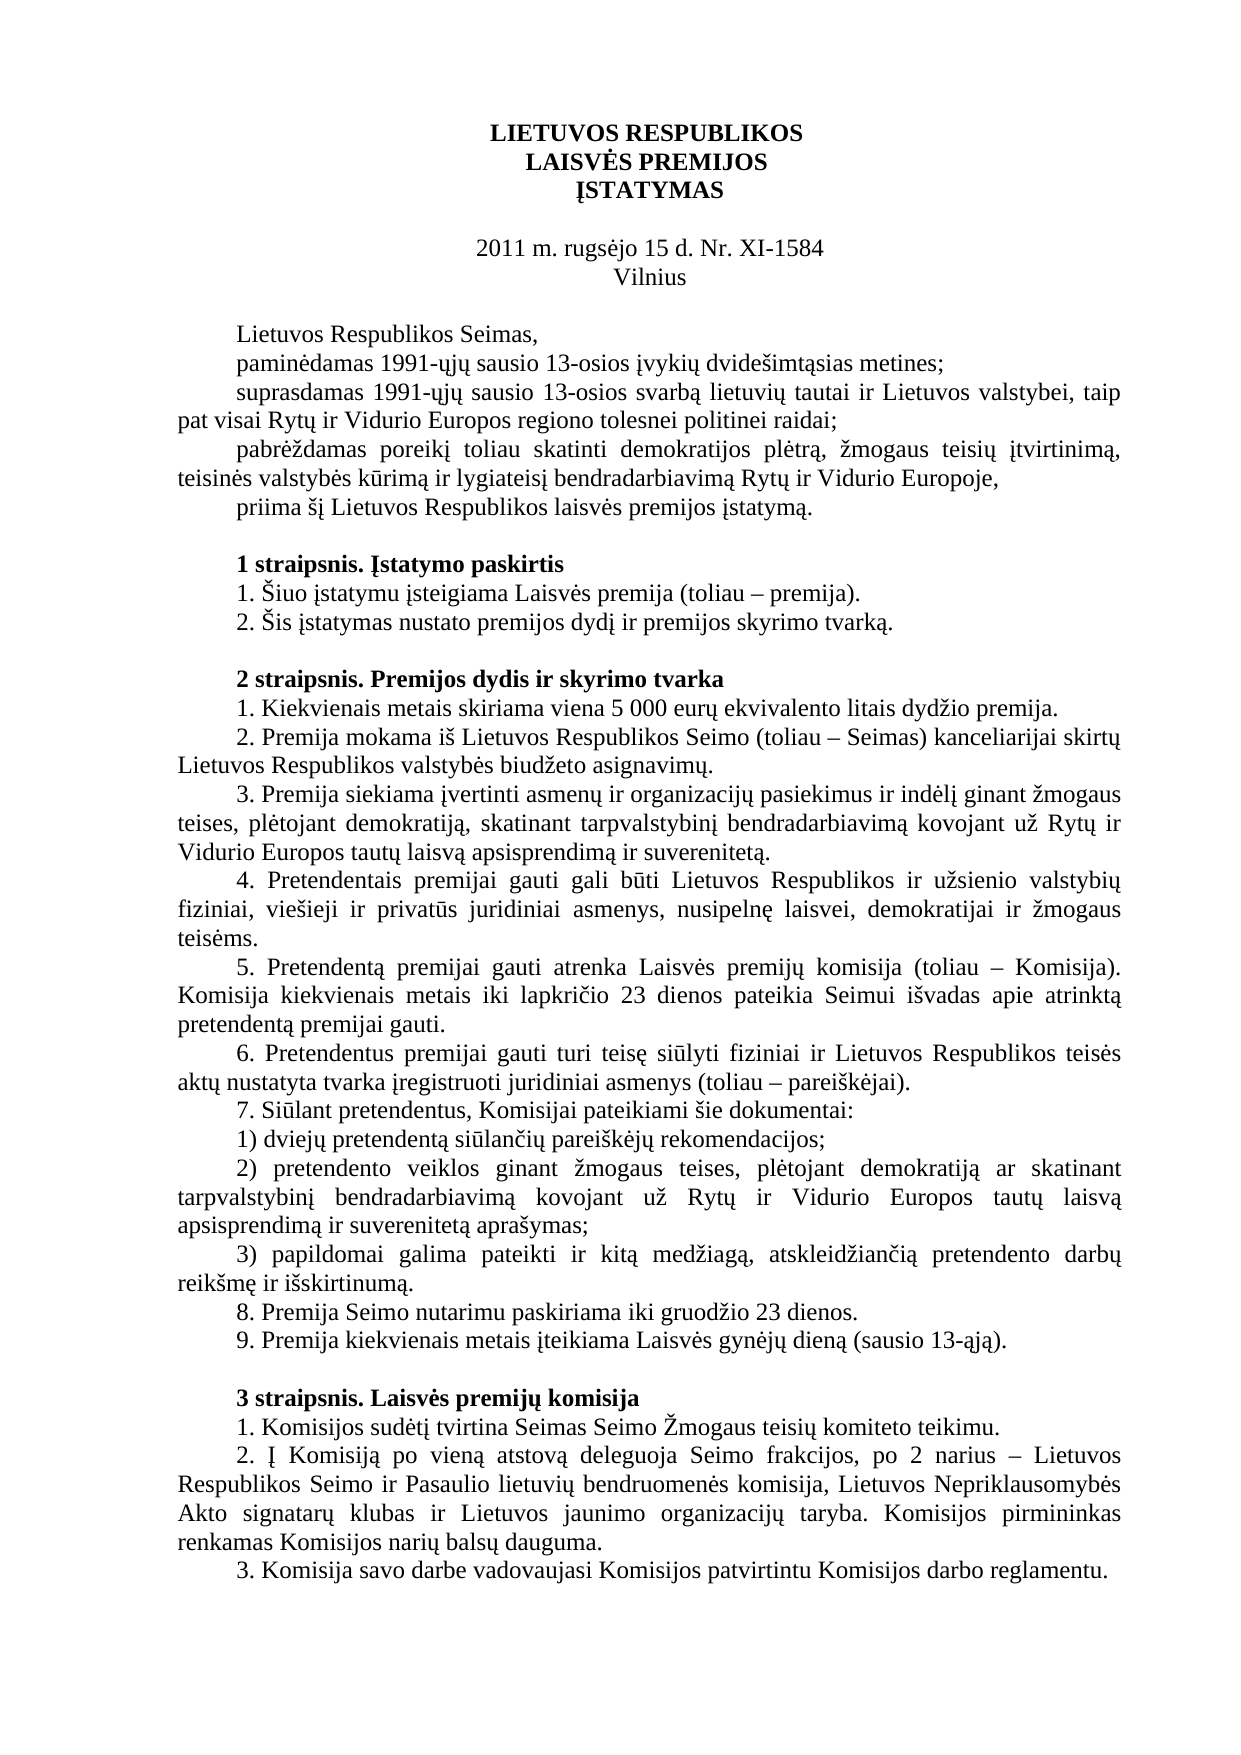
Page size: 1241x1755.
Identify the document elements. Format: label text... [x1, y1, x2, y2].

text pabrėždamas poreikį toliau skatinti demokratijos plėtrą, žmogaus teisių įtvirtinimą, teisinės valstybės kūrimą ir lygiateisį bendradarbiavimą Rytų ir Vidurio Europoje, [177, 434, 1122, 492]
text 8. Premija Seimo nutarimu paskiriama iki gruodžio 23 dienos. [177, 1297, 1122, 1326]
text 5. Pretendentą premijai gauti atrenka Laisvės premijų komisija (toliau – Komisija). Komisija kiekvienais metais iki lapkričio 23 dienos pateikia Seimui išvadas apie atrinktą pretendentą premijai gauti. [177, 952, 1122, 1038]
text priima šį Lietuvos Respublikos laisvės premijos įstatymą. [177, 492, 1122, 521]
text 3) papildomai galima pateikti ir kitą medžiagą, atskleidžiančią pretendento darbų reikšmę ir išskirtinumą. [177, 1239, 1122, 1297]
text 3 straipsnis. Laisvės premijų komisija [177, 1383, 1122, 1412]
text 1. Komisijos sudėtį tvirtina Seimas Seimo Žmogaus teisių komiteto teikimu. [177, 1412, 1122, 1441]
text 1) dviejų pretendentą siūlančių pareiškėjų rekomendacijos; [177, 1124, 1122, 1153]
text 9. Premija kiekvienais metais įteikiama Laisvės gynėjų dieną (sausio 13-ąją). [177, 1326, 1122, 1354]
text LAISVĖS PREMIJOS [177, 147, 1122, 176]
text 6. Pretendentus premijai gauti turi teisę siūlyti fiziniai ir Lietuvos Respublikos teisės aktų nustatyta tvarka įregistruoti juridiniai asmenys (toliau – pareiškėjai). [177, 1038, 1122, 1096]
text 1. Kiekvienais metais skiriama viena 5 000 eurų ekvivalento litais dydžio premija. [177, 693, 1122, 722]
text 3. Komisija savo darbe vadovaujasi Komisijos patvirtintu Komisijos darbo reglamentu. [177, 1556, 1122, 1584]
text 1. Šiuo įstatymu įsteigiama Laisvės premija (toliau – premija). [177, 578, 1122, 607]
text Lietuvos Respublikos Seimas, [177, 319, 1122, 348]
text paminėdamas 1991-ųjų sausio 13-osios įvykių dvidešimtąsias metines; [177, 348, 1122, 377]
text 4. Pretendentais premijai gauti gali būti Lietuvos Respublikos ir užsienio valstybių fiziniai, viešieji ir privatūs juridiniai asmenys, nusipelnę laisvei, demokratijai ir žmogaus teisėms. [177, 866, 1122, 952]
text 2011 m. rugsėjo 15 d. Nr. XI-1584 [177, 233, 1122, 262]
text 3. Premija siekiama įvertinti asmenų ir organizacijų pasiekimus ir indėlį ginant žmogaus teises, plėtojant demokratiją, skatinant tarpvalstybinį bendradarbiavimą kovojant už Rytų ir Vidurio Europos tautų laisvą apsisprendimą ir suverenitetą. [177, 779, 1122, 866]
text 2 straipsnis. Premijos dydis ir skyrimo tvarka [177, 664, 1122, 693]
text 2. Į Komisiją po vieną atstovą deleguoja Seimo frakcijos, po 2 narius – Lietuvos Respublikos Seimo ir Pasaulio lietuvių bendruomenės komisija, Lietuvos Nepriklausomybės Akto signatarų klubas ir Lietuvos jaunimo organizacijų taryba. Komisijos pirmininkas renkamas Komisijos narių balsų dauguma. [177, 1441, 1122, 1556]
text 1 straipsnis. Įstatymo paskirtis [177, 549, 1122, 578]
text suprasdamas 1991-ųjų sausio 13-osios svarbą lietuvių tautai ir Lietuvos valstybei, taip pat visai Rytų ir Vidurio Europos regiono tolesnei politinei raidai; [177, 377, 1122, 434]
text 2) pretendento veiklos ginant žmogaus teises, plėtojant demokratiją ar skatinant tarpvalstybinį bendradarbiavimą kovojant už Rytų ir Vidurio Europos tautų laisvą apsisprendimą ir suverenitetą aprašymas; [177, 1153, 1122, 1239]
text 2. Premija mokama iš Lietuvos Respublikos Seimo (toliau – Seimas) kanceliarijai skirtų Lietuvos Respublikos valstybės biudžeto asignavimų. [177, 722, 1122, 779]
text ĮSTATYMAS [177, 176, 1122, 204]
text Vilnius [177, 262, 1122, 291]
text 2. Šis įstatymas nustato premijos dydį ir premijos skyrimo tvarką. [177, 607, 1122, 636]
text 7. Siūlant pretendentus, Komisijai pateikiami šie dokumentai: [177, 1096, 1122, 1124]
text LIETUVOS RESPUBLIKOS [177, 118, 1122, 147]
